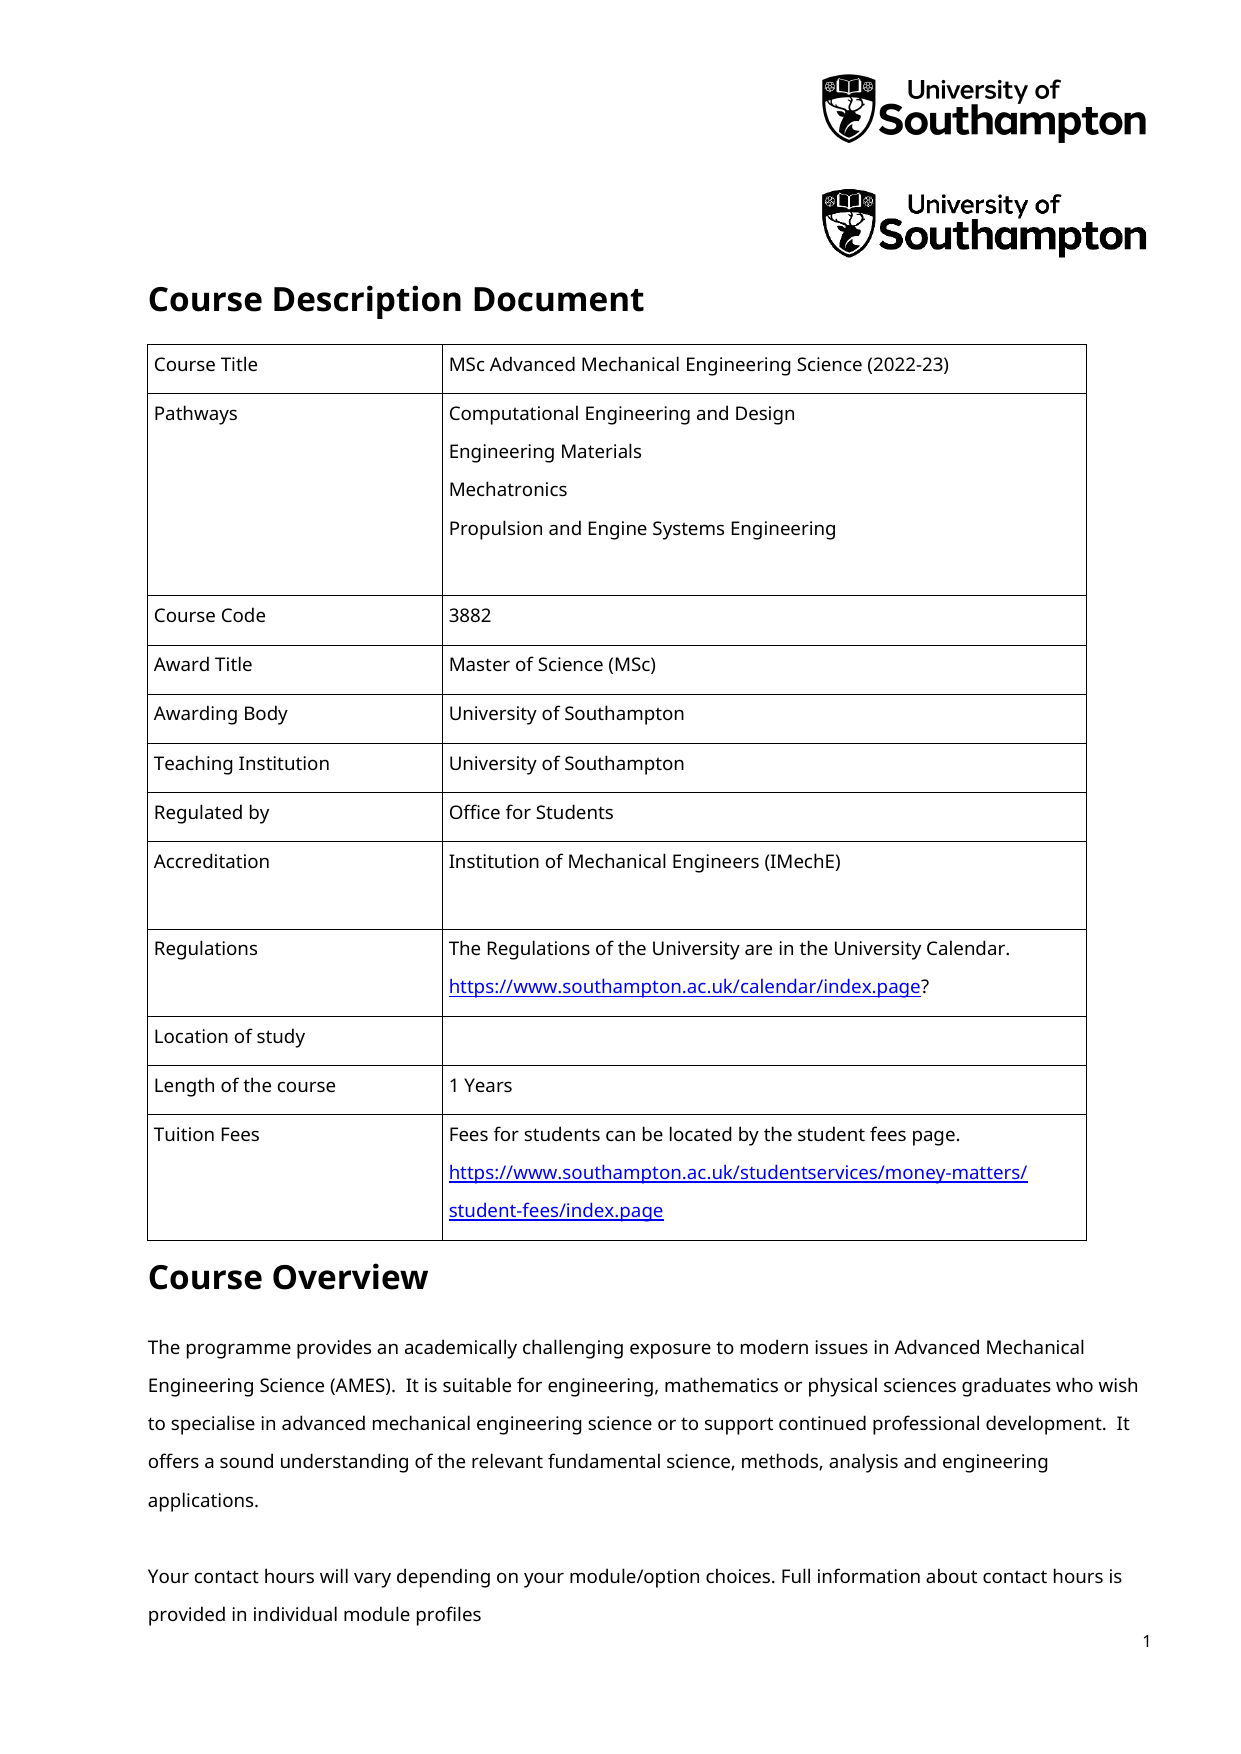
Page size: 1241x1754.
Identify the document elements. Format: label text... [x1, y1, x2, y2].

subtitle Course Overview [148, 1253, 1152, 1299]
table_cell Awarding Body [148, 695, 442, 743]
table_header Course Title [148, 345, 442, 393]
table_cell Award Title [148, 646, 442, 694]
table_cell Course Code [148, 596, 442, 644]
table_cell 1 Years [443, 1066, 1086, 1114]
table_cell The Regulations of the University are in the University Calendar. https://www.southampton.ac.uk/calendar/index.page? [443, 930, 1086, 1016]
table_cell Location of study [148, 1017, 442, 1065]
text The programme provides an academically challenging exposure to modern issues in Advanced Mechanical Engineering Science (AMES). It is suitable for engineering, mathematics or physical sciences graduates who wish to specialise in advanced mechanical engineering science or to support continued professional development. It offers a sound understanding of the relevant fundamental science, methods, analysis and engineering applications. Your contact hours will vary depending on your module/option choices. Full information about contact hours is provided in individual module profiles [148, 1334, 1145, 1627]
table_header MSc Advanced Mechanical Engineering Science (2022-23) [443, 345, 1086, 393]
table_cell Length of the course [148, 1066, 442, 1114]
table_cell Computational Engineering and Design Engineering Materials Mechatronics Propulsion and Engine Systems Engineering [443, 394, 1086, 595]
table_cell [443, 1017, 1086, 1065]
table_cell Fees for students can be located by the student fees page. https://www.southampton.ac.uk/studentservices/money-matters/student-fees/index.page [443, 1115, 1086, 1240]
table_cell Teaching Institution [148, 744, 442, 792]
table_cell Regulated by [148, 793, 442, 841]
table_cell University of Southampton [443, 744, 1086, 792]
table_cell Accreditation [148, 842, 442, 929]
table_cell Master of Science (MSc) [443, 646, 1086, 694]
table_cell University of Southampton [443, 695, 1086, 743]
table_cell Regulations [148, 930, 442, 1016]
table_cell Institution of Mechanical Engineers (IMechE) [443, 842, 1086, 929]
table_cell Office for Students [443, 793, 1086, 841]
table_cell 3882 [443, 596, 1086, 644]
subtitle Course Description Document [148, 276, 1152, 321]
table_cell Tuition Fees [148, 1115, 442, 1240]
table_cell Pathways [148, 394, 442, 595]
